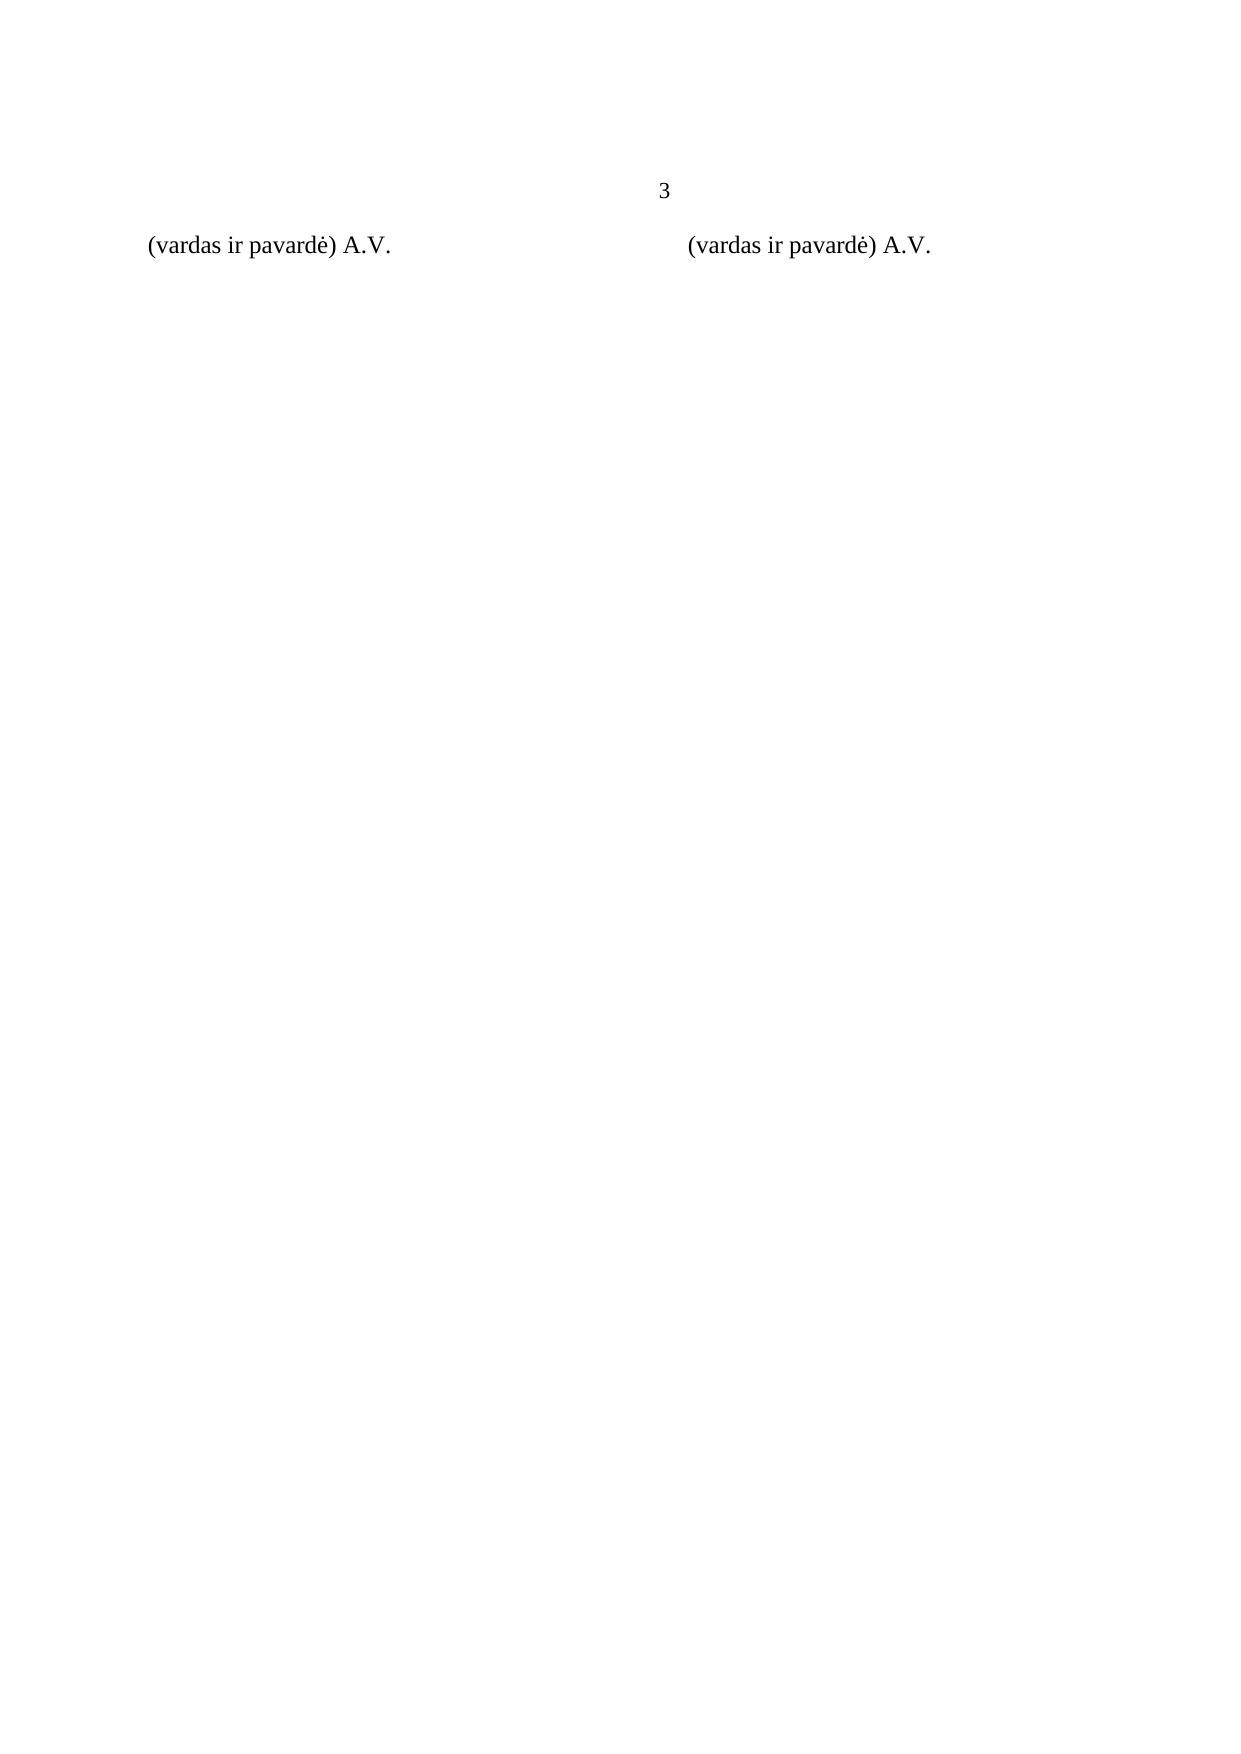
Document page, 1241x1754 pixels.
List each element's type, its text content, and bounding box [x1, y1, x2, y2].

text (vardas ir pavardė) A.V. (vardas ir pavardė) A.V. [148, 230, 1181, 259]
